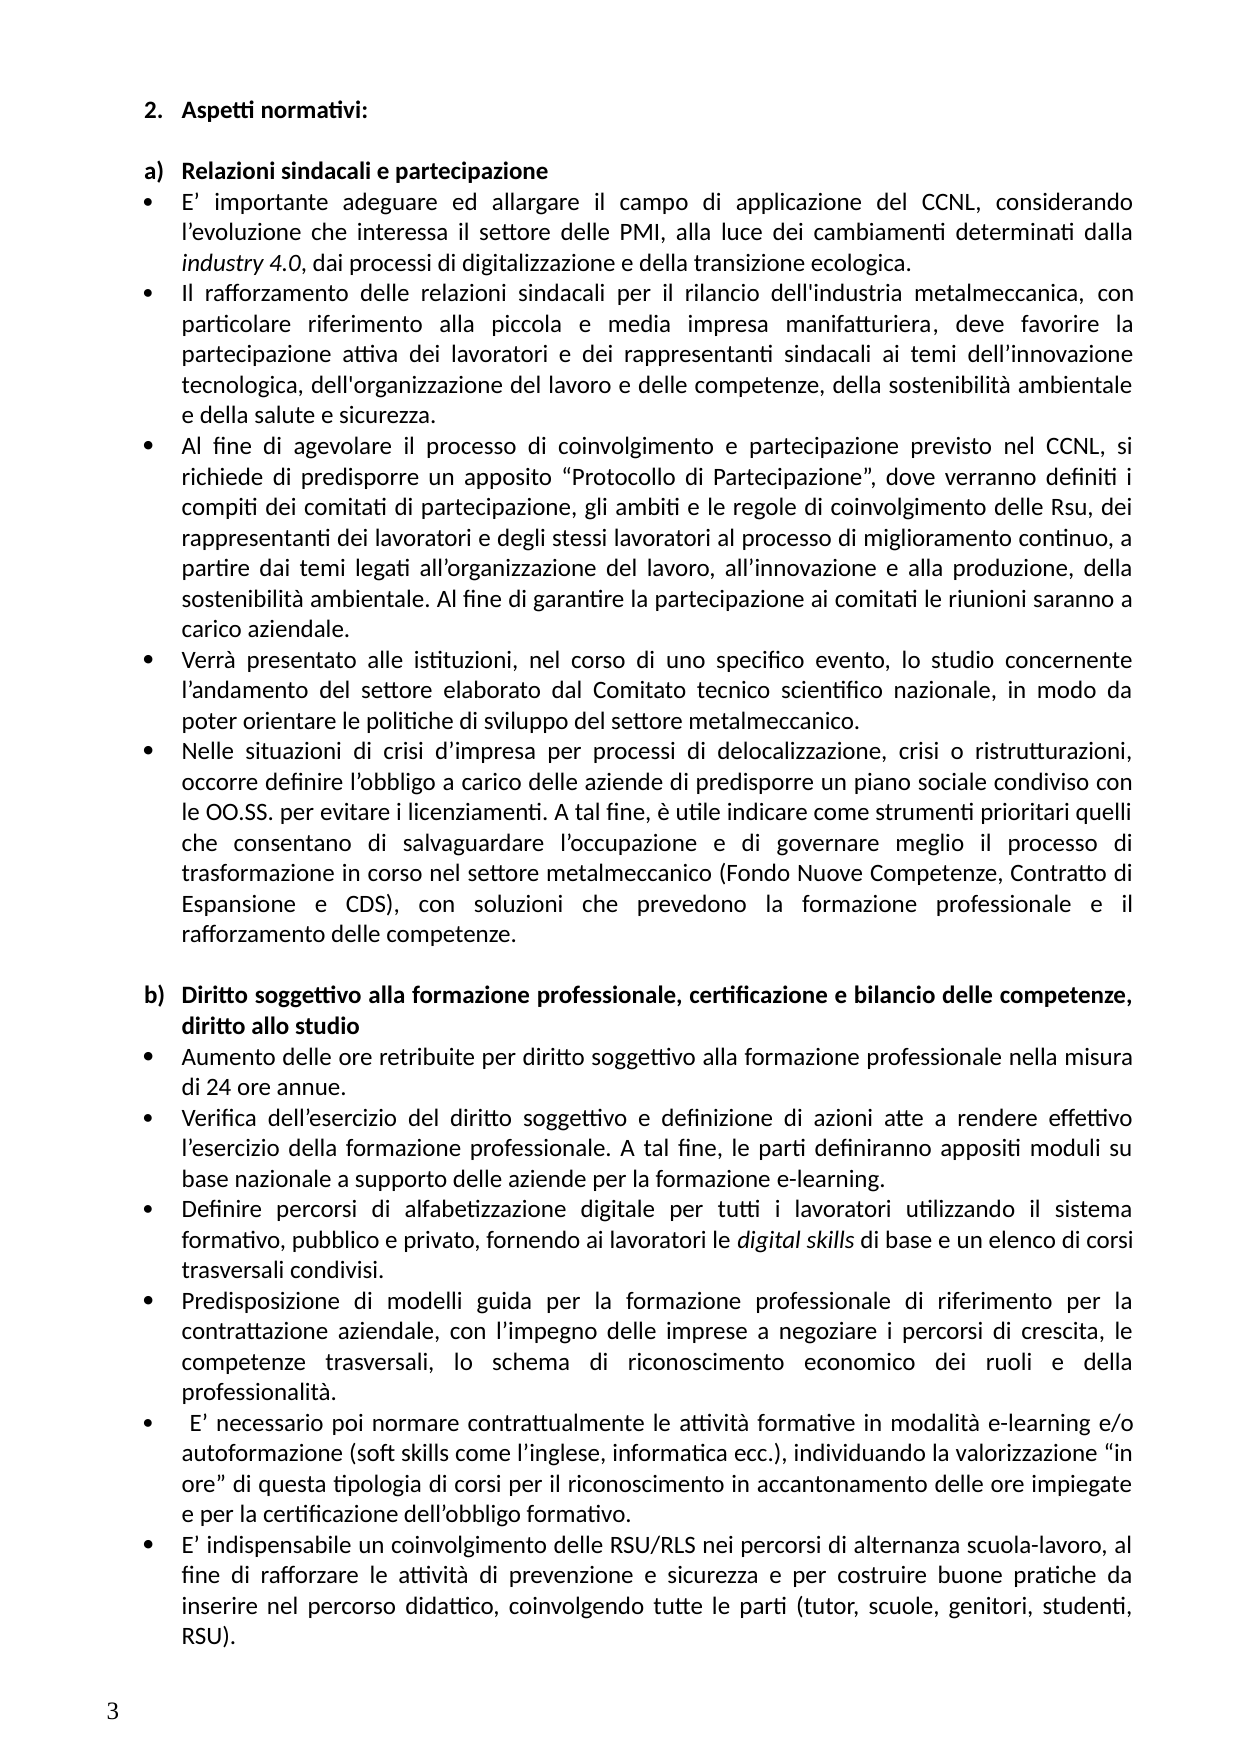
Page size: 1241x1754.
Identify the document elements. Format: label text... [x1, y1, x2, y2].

list Verrà presentato alle istituzioni, nel corso di uno specifico evento, lo studio concernente l’andamento del settore elaborato dal Comitato tecnico scientifico nazionale, in modo da poter orientare le politiche di sviluppo del settore metalmeccanico. [144, 644, 1134, 735]
list Il rafforzamento delle relazioni sindacali per il rilancio dell'industria metalmeccanica, con particolare riferimento alla piccola e media impresa manifatturiera, deve favorire la partecipazione attiva dei lavoratori e dei rappresentanti sindacali ai temi dell’innovazione tecnologica, dell'organizzazione del lavoro e delle competenze, della sostenibilità ambientale e della salute e sicurezza. [144, 278, 1134, 430]
list Nelle situazioni di crisi d’impresa per processi di delocalizzazione, crisi o ristrutturazioni, occorre definire l’obbligo a carico delle aziende di predisporre un piano sociale condiviso con le OO.SS. per evitare i licenziamenti. A tal fine, è utile indicare come strumenti prioritari quelli che consentano di salvaguardare l’occupazione e di governare meglio il processo di trasformazione in corso nel settore metalmeccanico (Fondo Nuove Competenze, Contratto di Espansione e CDS), con soluzioni che prevedono la formazione professionale e il rafforzamento delle competenze. [144, 735, 1134, 949]
list Aspetti normativi: [144, 94, 1134, 125]
list Verifica dell’esercizio del diritto soggettivo e definizione di azioni atte a rendere effettivo l’esercizio della formazione professionale. A tal fine, le parti definiranno appositi moduli su base nazionale a supporto delle aziende per la formazione e-learning. [144, 1102, 1134, 1193]
list E’ necessario poi normare contrattualmente le attività formative in modalità e-learning e/o autoformazione (soft skills come l’inglese, informatica ecc.), individuando la valorizzazione “in ore” di questa tipologia di corsi per il riconoscimento in accantonamento delle ore impiegate e per la certificazione dell’obbligo formativo. [144, 1407, 1134, 1529]
list Al fine di agevolare il processo di coinvolgimento e partecipazione previsto nel CCNL, si richiede di predisporre un apposito “Protocollo di Partecipazione”, dove verranno definiti i compiti dei comitati di partecipazione, gli ambiti e le regole di coinvolgimento delle Rsu, dei rappresentanti dei lavoratori e degli stessi lavoratori al processo di miglioramento continuo, a partire dai temi legati all’organizzazione del lavoro, all’innovazione e alla produzione, della sostenibilità ambientale. Al fine di garantire la partecipazione ai comitati le riunioni saranno a carico aziendale. [144, 430, 1134, 644]
list Diritto soggettivo alla formazione professionale, certificazione e bilancio delle competenze, diritto allo studio [144, 979, 1134, 1041]
list E’ indispensabile un coinvolgimento delle RSU/RLS nei percorsi di alternanza scuola-lavoro, al fine di rafforzare le attività di prevenzione e sicurezza e per costruire buone pratiche da inserire nel percorso didattico, coinvolgendo tutte le parti (tutor, scuole, genitori, studenti, RSU). [144, 1529, 1134, 1651]
list Relazioni sindacali e partecipazione [144, 156, 1134, 186]
list Aumento delle ore retribuite per diritto soggettivo alla formazione professionale nella misura di 24 ore annue. [144, 1041, 1134, 1102]
list Predisposizione di modelli guida per la formazione professionale di riferimento per la contrattazione aziendale, con l’impegno delle imprese a negoziare i percorsi di crescita, le competenze trasversali, lo schema di riconoscimento economico dei ruoli e della professionalità. [144, 1285, 1134, 1407]
list Definire percorsi di alfabetizzazione digitale per tutti i lavoratori utilizzando il sistema formativo, pubblico e privato, fornendo ai lavoratori le digital skills di base e un elenco di corsi trasversali condivisi. [144, 1193, 1134, 1285]
list E’ importante adeguare ed allargare il campo di applicazione del CCNL, considerando l’evoluzione che interessa il settore delle PMI, alla luce dei cambiamenti determinati dalla industry 4.0, dai processi di digitalizzazione e della transizione ecologica. [144, 186, 1134, 278]
